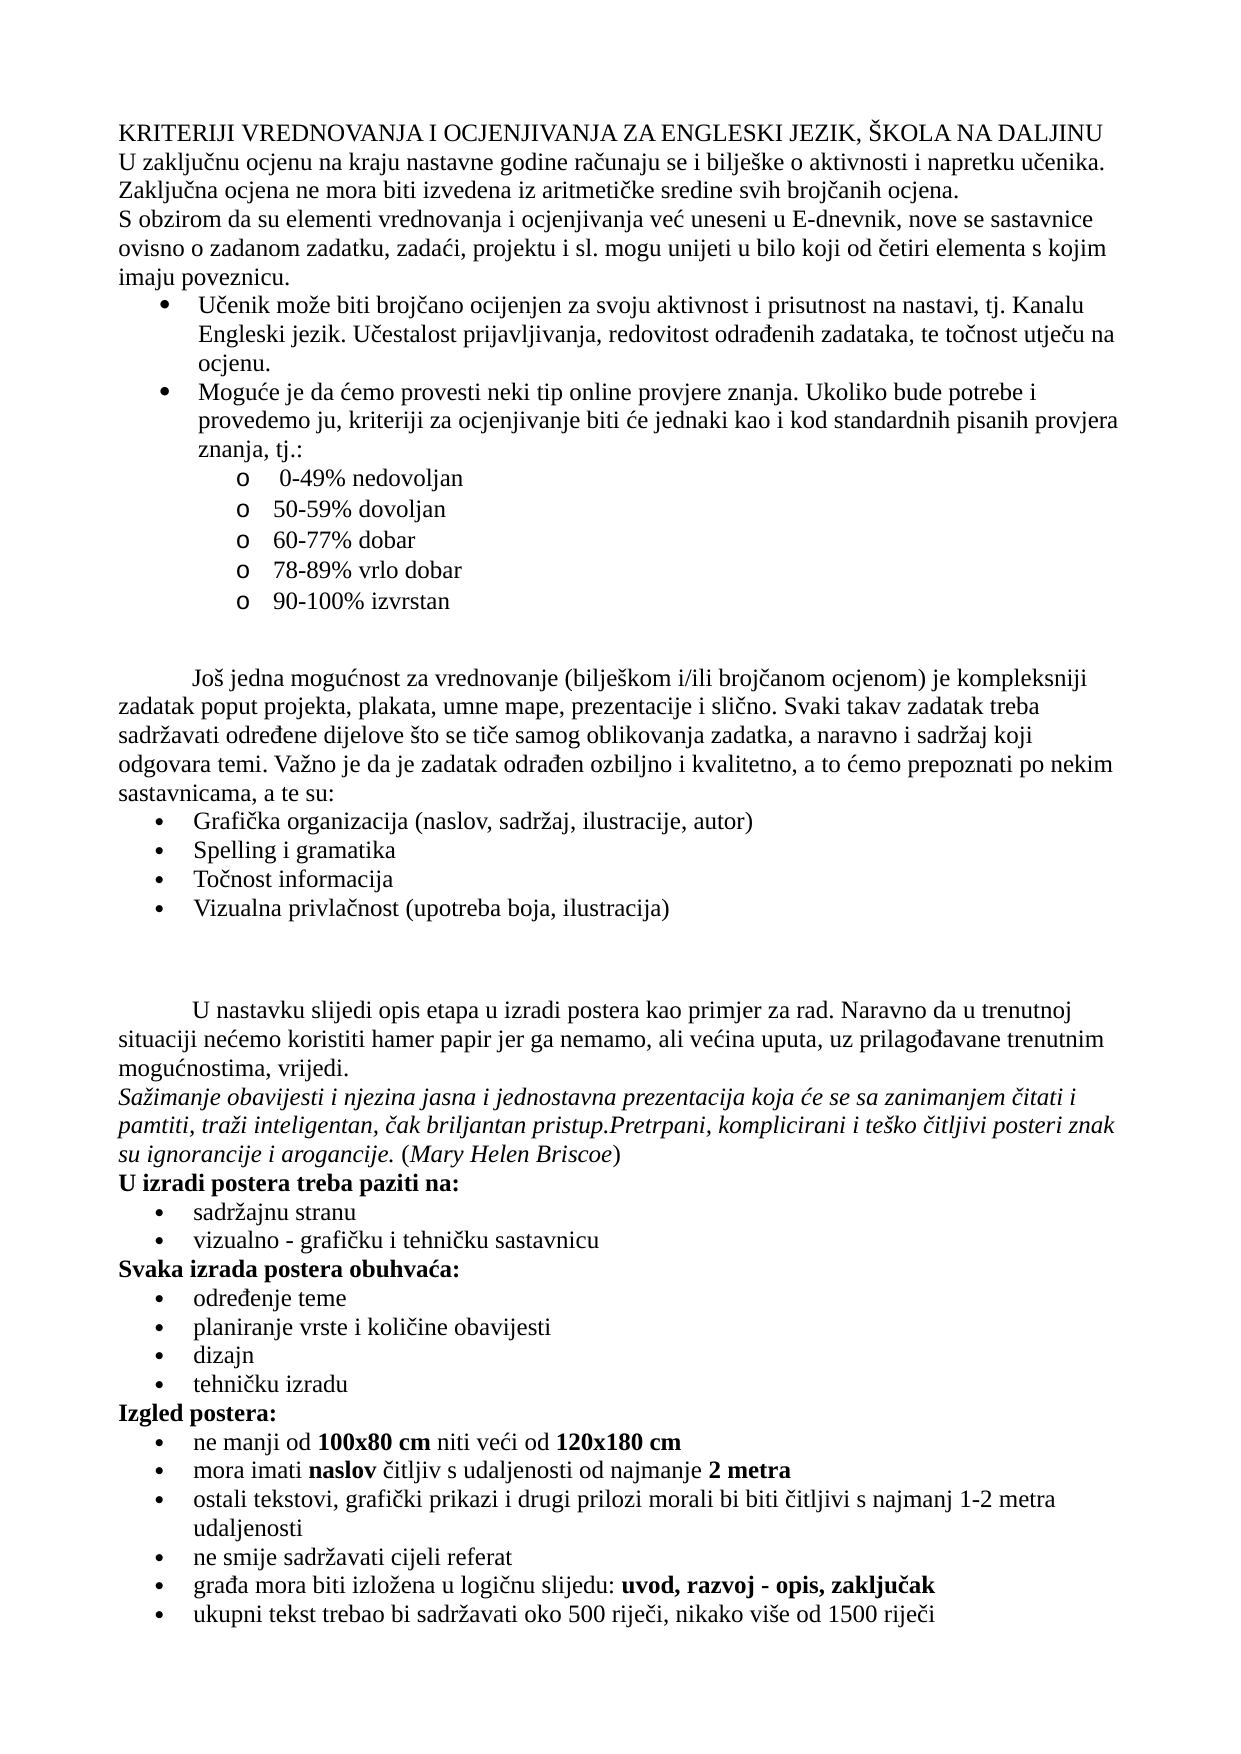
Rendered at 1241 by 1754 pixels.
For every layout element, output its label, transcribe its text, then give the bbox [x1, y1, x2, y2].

text U izradi postera treba paziti na: [118, 1168, 1122, 1197]
list Moguće je da ćemo provesti neki tip online provjere znanja. Ukoliko bude potrebe i provedemo ju, kriteriji za ocjenjivanje biti će jednaki kao i kod standardnih pisanih provjera znanja, tj.: [160, 377, 1122, 463]
list 0-49% nedovoljan [235, 463, 1122, 494]
list tehničku izradu [156, 1369, 1122, 1398]
list ostali tekstovi, grafički prikazi i drugi prilozi morali bi biti čitljivi s najmanj 1-2 metra udaljenosti [156, 1484, 1122, 1542]
list vizualno - grafičku i tehničku sastavnicu [156, 1226, 1122, 1254]
text U nastavku slijedi opis etapa u izradi postera kao primjer za rad. Naravno da u trenutnoj situaciji nećemo koristiti hamer papir jer ga nemamo, ali većina uputa, uz prilagođavane trenutnim mogućnostima, vrijedi. [118, 996, 1122, 1082]
list određenje teme [156, 1283, 1122, 1312]
list 50-59% dovoljan [235, 494, 1122, 525]
list ne smije sadržavati cijeli referat [156, 1542, 1122, 1571]
list ukupni tekst trebao bi sadržavati oko 500 riječi, nikako više od 1500 riječi [156, 1599, 1122, 1628]
text Izgled postera: [118, 1398, 1122, 1427]
text Još jedna mogućnost za vrednovanje (bilješkom i/ili brojčanom ocjenom) je kompleksniji zadatak poput projekta, plakata, umne mape, prezentacije i slično. Svaki takav zadatak treba sadržavati određene dijelove što se tiče samog oblikovanja zadatka, a naravno i sadržaj koji odgovara temi. Važno je da je zadatak odrađen ozbiljno i kvalitetno, a to ćemo prepoznati po nekim sastavnicama, a te su: [118, 663, 1122, 806]
text U zaključnu ocjenu na kraju nastavne godine računaju se i bilješke o aktivnosti i napretku učenika. Zaključna ocjena ne mora biti izvedena iz aritmetičke sredine svih brojčanih ocjena. [118, 147, 1122, 204]
list ne manji od 100x80 cm niti veći od 120x180 cm [156, 1427, 1122, 1456]
list mora imati naslov čitljiv s udaljenosti od najmanje 2 metra [156, 1456, 1122, 1484]
list 90-100% izvrstan [235, 586, 1122, 617]
text KRITERIJI VREDNOVANJA I OCJENJIVANJA ZA ENGLESKI JEZIK, ŠKOLA NA DALJINU [118, 118, 1122, 147]
list Točnost informacija [156, 864, 1122, 893]
list Grafička organizacija (naslov, sadržaj, ilustracije, autor) [156, 806, 1122, 835]
list 60-77% dobar [235, 525, 1122, 556]
list građa mora biti izložena u logičnu slijedu: uvod, razvoj - opis, zaključak [156, 1571, 1122, 1599]
list Spelling i gramatika [156, 835, 1122, 864]
list planiranje vrste i količine obavijesti [156, 1312, 1122, 1341]
text S obzirom da su elementi vrednovanja i ocjenjivanja već uneseni u E-dnevnik, nove se sastavnice ovisno o zadanom zadatku, zadaći, projektu i sl. mogu unijeti u bilo koji od četiri elementa s kojim imaju poveznicu. [118, 204, 1122, 291]
text Svaka izrada postera obuhvaća: [118, 1254, 1122, 1283]
list Vizualna privlačnost (upotreba boja, ilustracija) [156, 893, 1122, 921]
list sadržajnu stranu [156, 1197, 1122, 1226]
text Sažimanje obavijesti i njezina jasna i jednostavna prezentacija koja će se sa zanimanjem čitati i pamtiti, traži inteligentan, čak briljantan pristup.Pretrpani, komplicirani i teško čitljivi posteri znak su ignorancije i arogancije. (Mary Helen Briscoe) [118, 1082, 1122, 1168]
list Učenik može biti brojčano ocijenjen za svoju aktivnost i prisutnost na nastavi, tj. Kanalu Engleski jezik. Učestalost prijavljivanja, redovitost odrađenih zadataka, te točnost utječu na ocjenu. [160, 291, 1122, 377]
list 78-89% vrlo dobar [235, 556, 1122, 586]
list dizajn [156, 1341, 1122, 1369]
